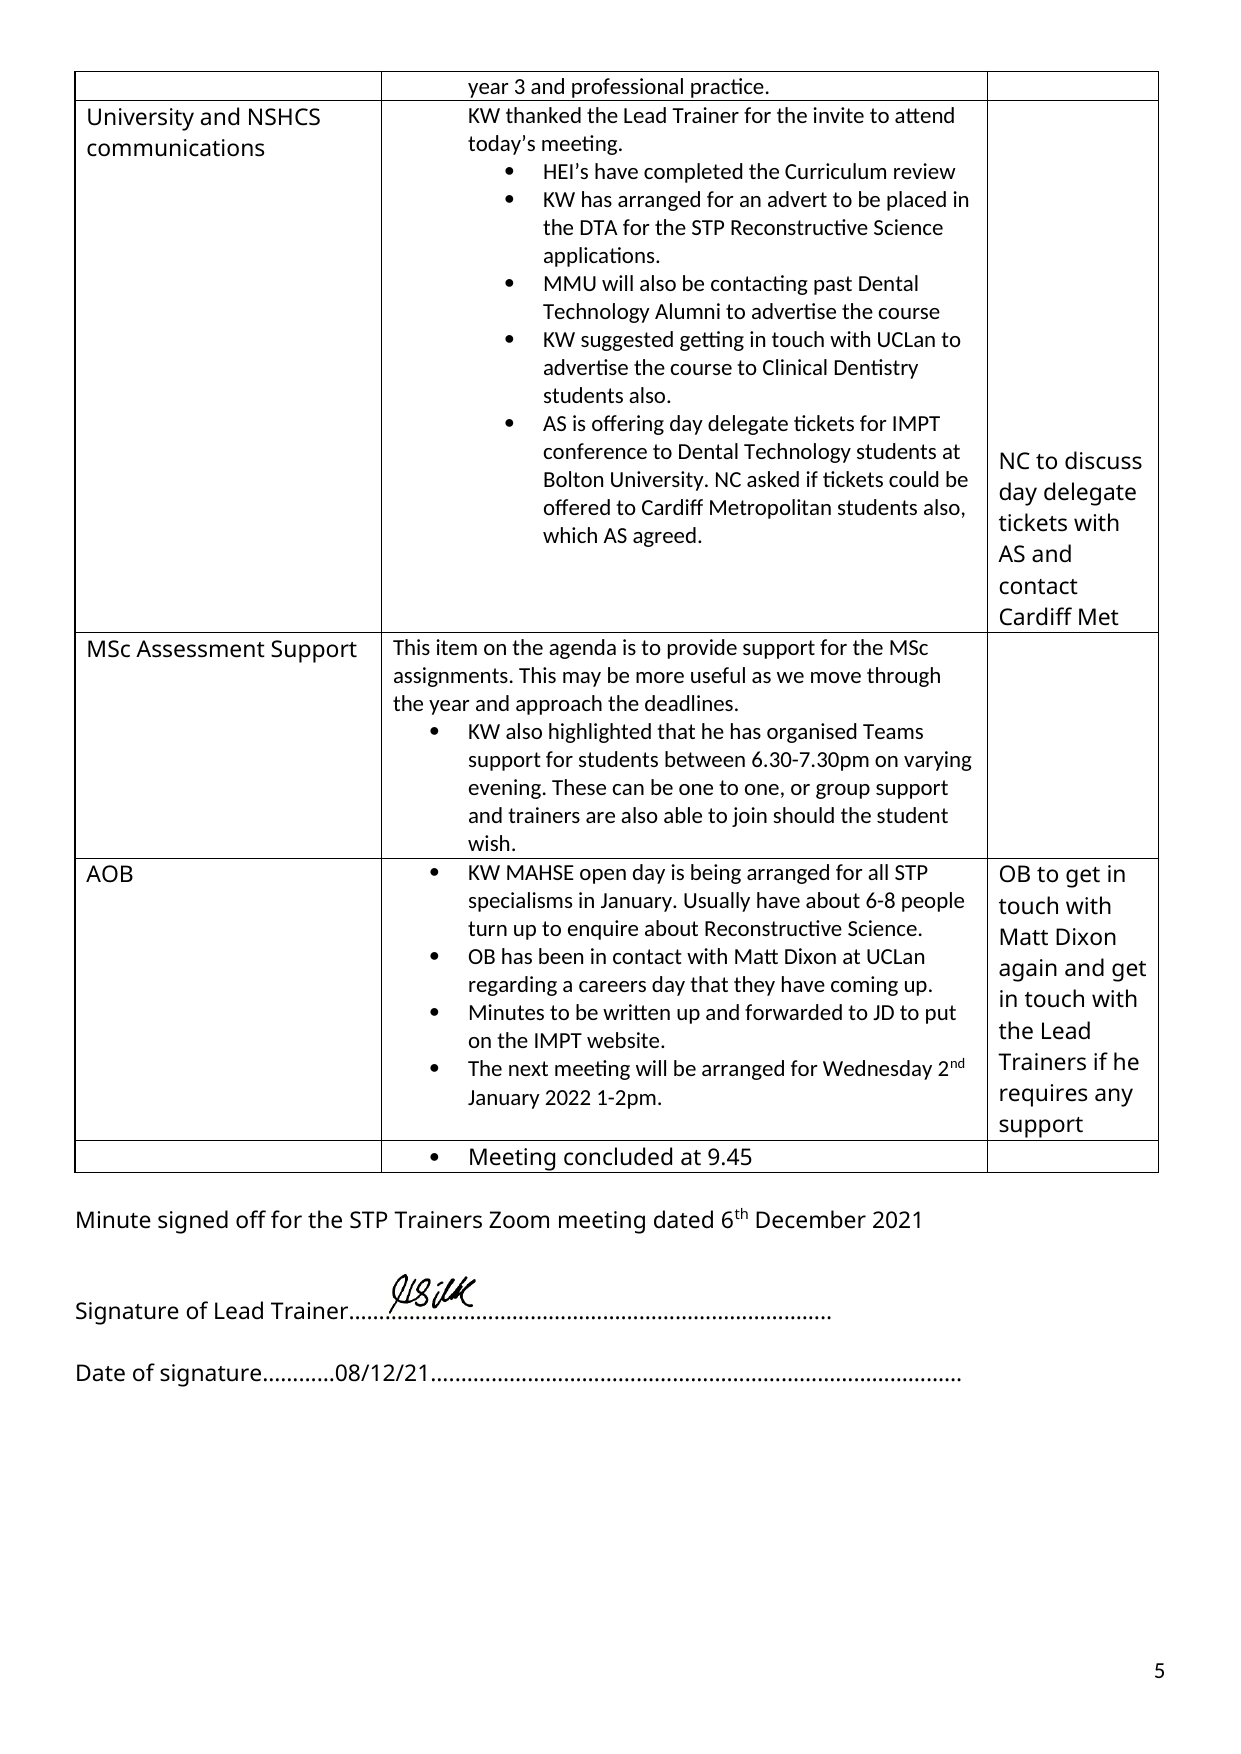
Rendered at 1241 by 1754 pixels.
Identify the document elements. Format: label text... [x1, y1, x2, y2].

table_cell [1159, 632, 1167, 857]
table_cell KW thanked the Lead Trainer for the invite to attend today’s meeting. HEI’s have completed the Curriculum review KW has arranged for an advert to be placed in the DTA for the STP Reconstructive Science applications. MMU will also be contacting past Dental Technology Alumni to advertise the course KW suggested getting in touch with UCLan to advertise the course to Clinical Dentistry students also. AS is offering day delegate tickets for IMPT conference to Dental Technology students at Bolton University. NC asked if tickets could be offered to Cardiff Metropolitan students also, which AS agreed. [382, 101, 987, 632]
table_cell [988, 72, 1158, 100]
table_cell [1159, 100, 1167, 632]
table_cell OB to get in touch with Matt Dixon again and get in touch with the Lead Trainers if he requires any support [988, 859, 1158, 1140]
table_cell year 3 and professional practice. [382, 72, 987, 100]
table_cell AOB [76, 859, 381, 1140]
table_cell [76, 72, 381, 100]
table_cell [1159, 1140, 1167, 1172]
text Minute signed off for the STP Trainers Zoom meeting dated 6th December 2021 [75, 1204, 1165, 1236]
table_cell This item on the agenda is to provide support for the MSc assignments. This may be more useful as we move through the year and approach the deadlines. KW also highlighted that he has organised Teams support for students between 6.30-7.30pm on varying evening. These can be one to one, or group support and trainers are also able to join should the student wish. [382, 633, 987, 857]
text Signature of Lead Trainer…………… ……………………………………………………….. [75, 1295, 1165, 1326]
table_cell NC to discuss day delegate tickets with AS and contact Cardiff Met [988, 101, 1158, 632]
table_cell [1167, 632, 1171, 857]
table_cell [1159, 858, 1167, 1140]
table_cell [1167, 1140, 1171, 1172]
table_cell [1159, 71, 1167, 100]
table_cell [1167, 858, 1171, 1140]
table_cell [1167, 71, 1171, 100]
table_cell KW MAHSE open day is being arranged for all STP specialisms in January. Usually have about 6-8 people turn up to enquire about Reconstructive Science. OB has been in contact with Matt Dixon at UCLan regarding a careers day that they have coming up. Minutes to be written up and forwarded to JD to put on the IMPT website. The next meeting will be arranged for Wednesday 2nd January 2022 1-2pm. [382, 859, 987, 1140]
table_cell [76, 1141, 381, 1172]
table_cell [988, 1141, 1158, 1172]
table_cell University and NSHCS communications [76, 101, 381, 632]
table_cell [988, 633, 1158, 857]
table_cell MSc Assessment Support [76, 633, 381, 857]
table_cell [1167, 100, 1171, 632]
table_cell Meeting concluded at 9.45 [382, 1141, 987, 1172]
text Date of signature…………08/12/21….………………………………………………………………………… [75, 1357, 1165, 1388]
